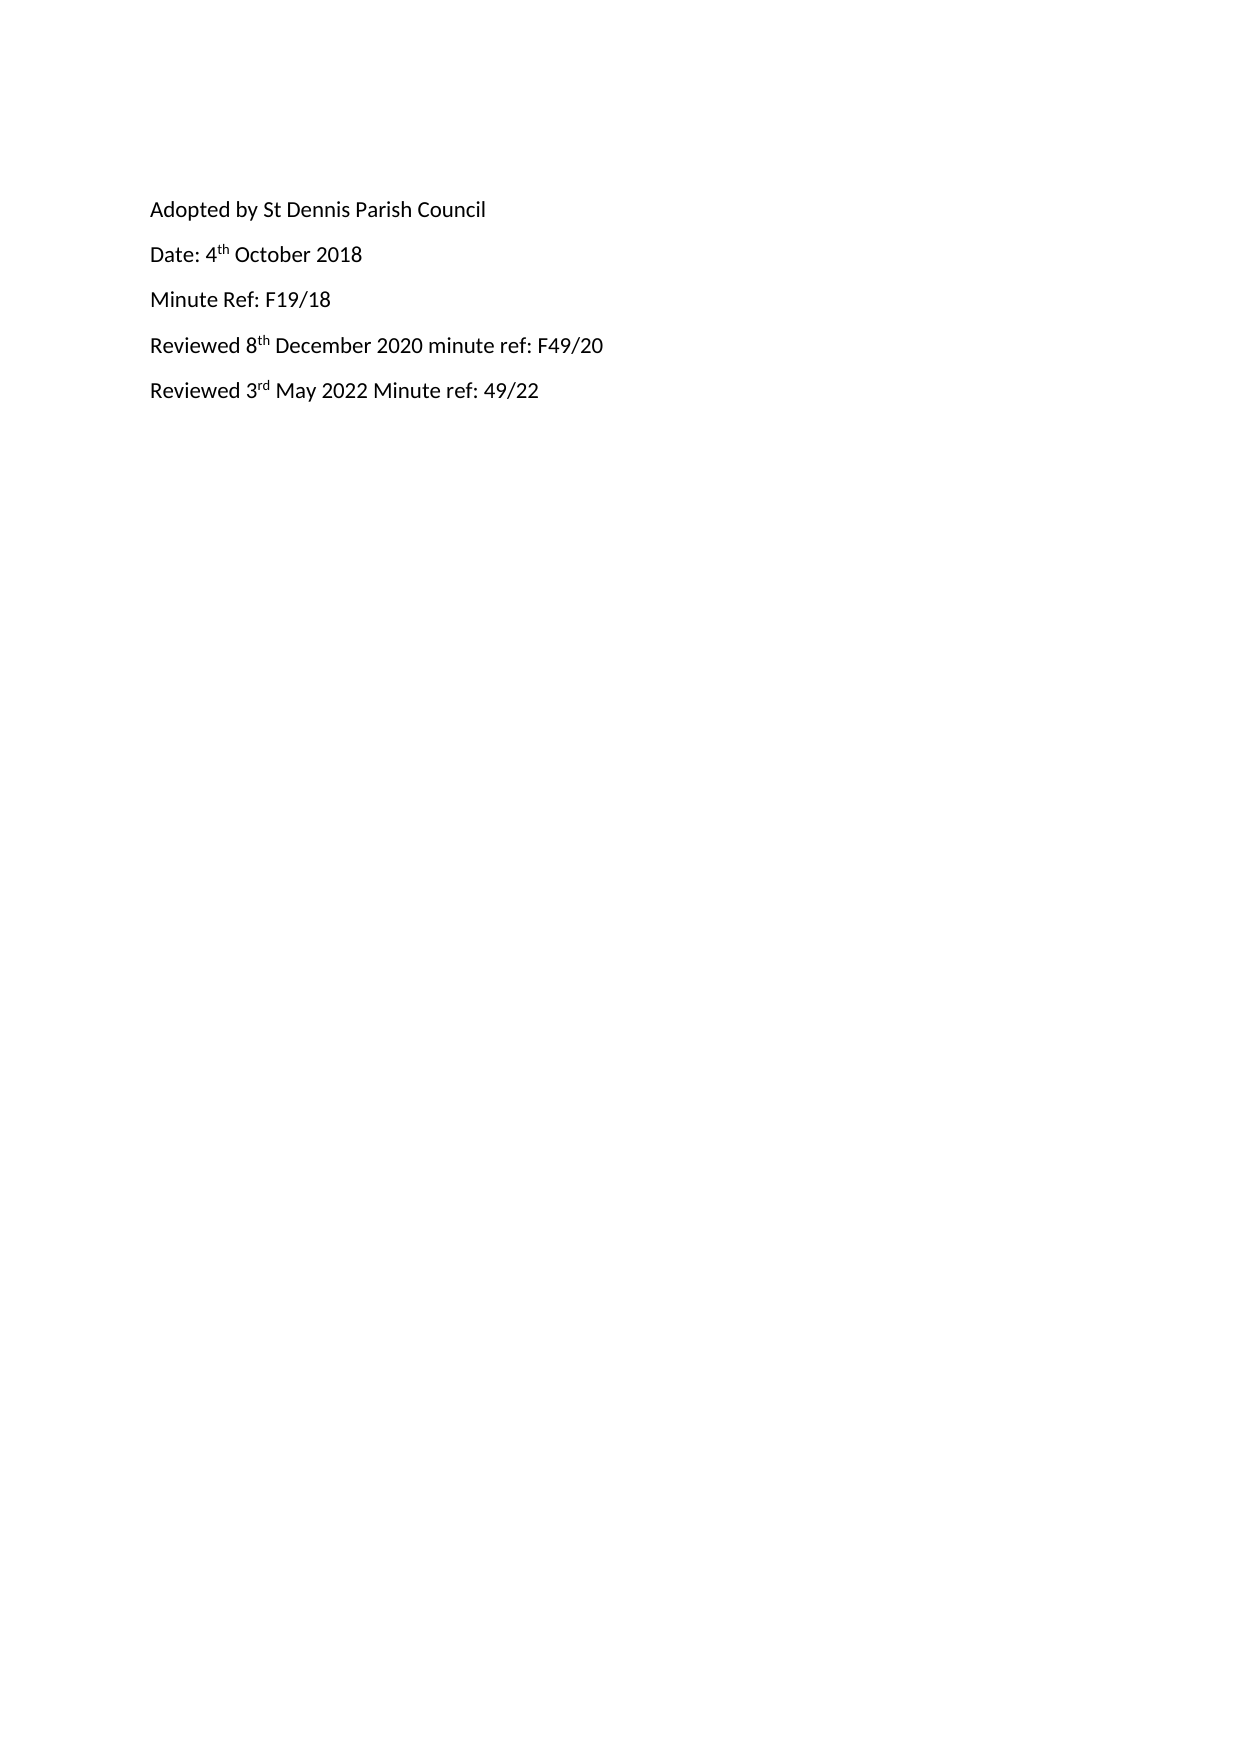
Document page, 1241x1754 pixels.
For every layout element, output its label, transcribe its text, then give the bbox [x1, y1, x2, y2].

text Date: 4th October 2018 [150, 240, 1090, 268]
text Reviewed 3rd May 2022 Minute ref: 49/22 [150, 376, 1090, 404]
text Reviewed 8th December 2020 minute ref: F49/20 [150, 331, 1090, 359]
text Minute Ref: F19/18 [150, 286, 1090, 314]
text Adopted by St Dennis Parish Council [150, 195, 1090, 223]
